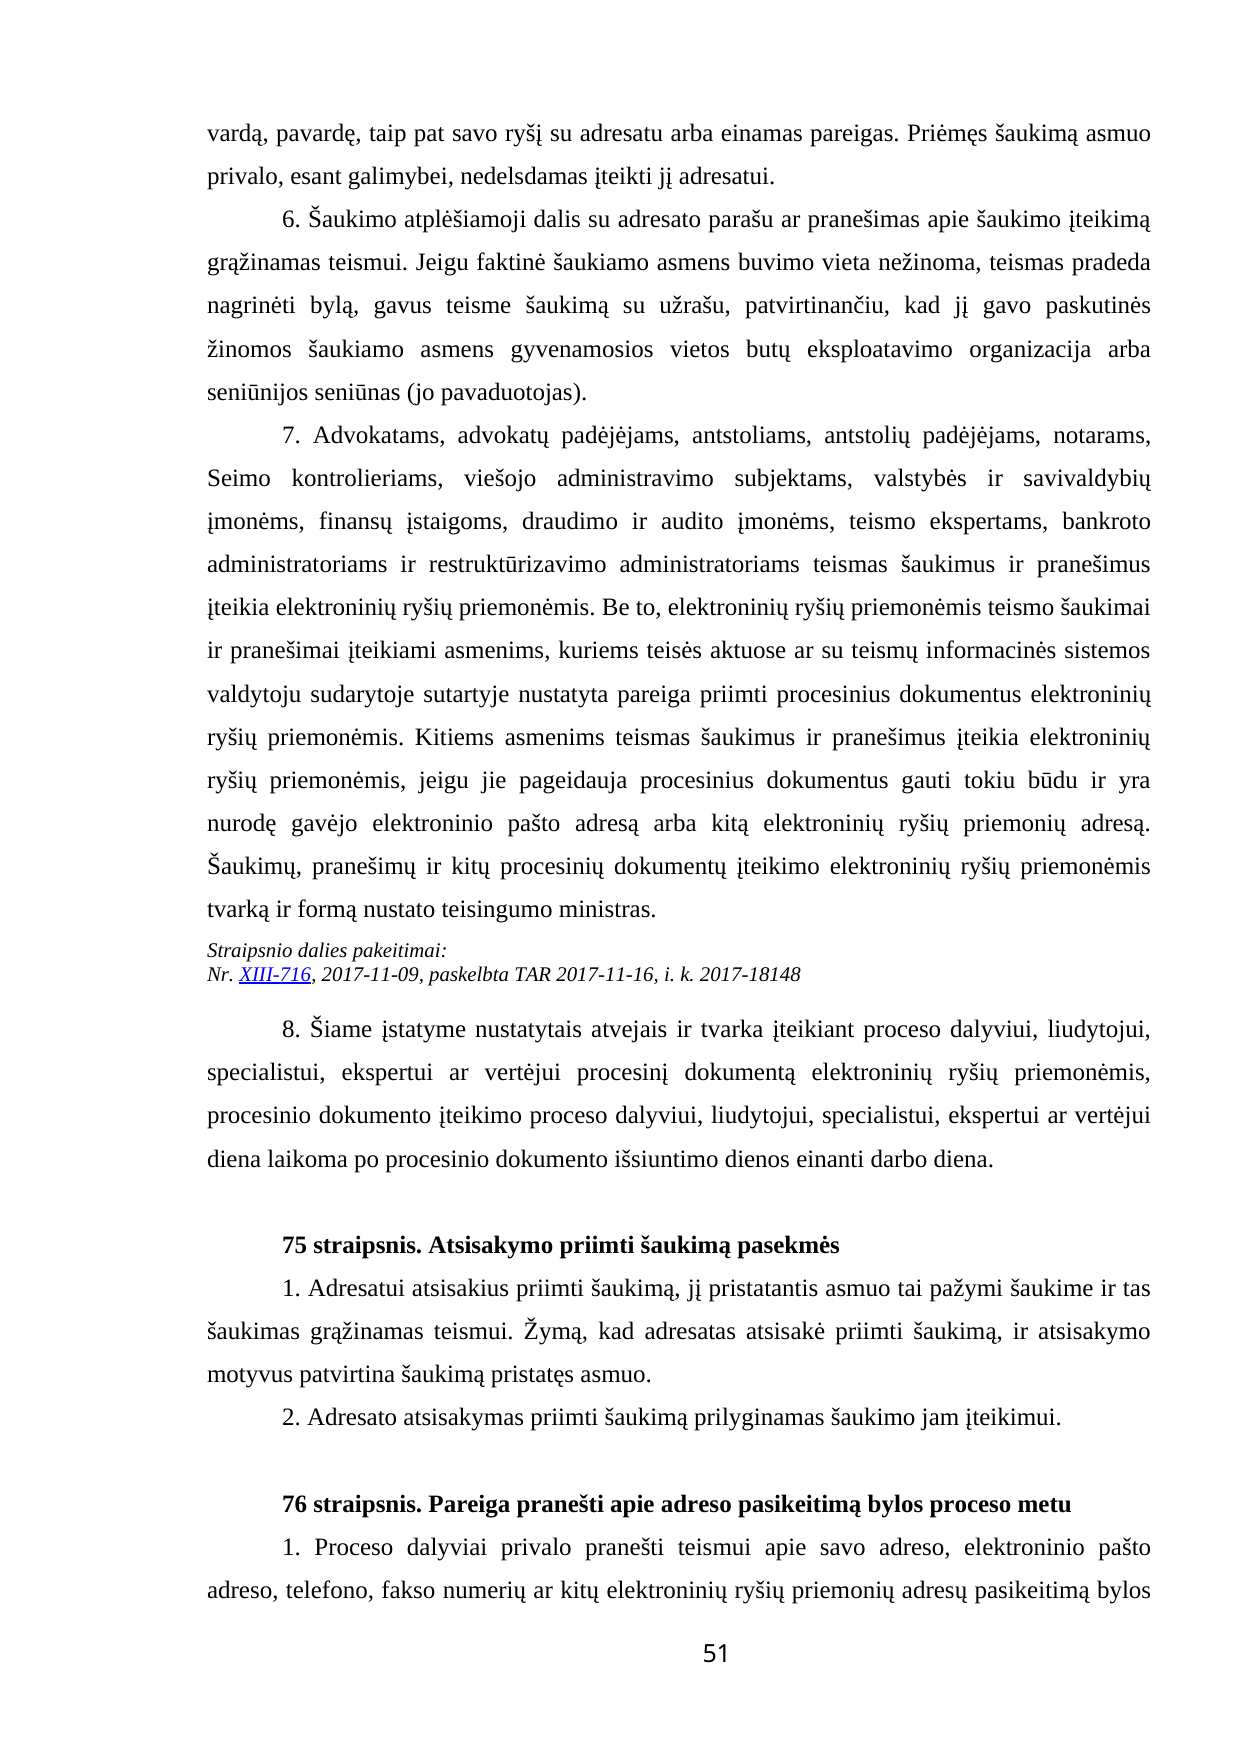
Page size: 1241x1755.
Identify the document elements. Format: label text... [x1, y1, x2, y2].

text Nr. XIII-716, 2017-11-09, paskelbta TAR 2017-11-16, i. k. 2017-18148 [207, 962, 1152, 986]
text 2. Adresato atsisakymas priimti šaukimą prilyginamas šaukimo jam įteikimui. [207, 1402, 1152, 1431]
text Straipsnio dalies pakeitimai: [207, 937, 1152, 962]
text vardą, pavardę, taip pat savo ryšį su adresatu arba einamas pareigas. Priėmęs šaukimą asmuo privalo, esant galimybei, nedelsdamas įteikti jį adresatui. [207, 118, 1152, 190]
text 1. Adresatui atsisakius priimti šaukimą, jį pristatantis asmuo tai pažymi šaukime ir tas šaukimas grąžinamas teismui. Žymą, kad adresatas atsisakė priimti šaukimą, ir atsisakymo motyvus patvirtina šaukimą pristatęs asmuo. [207, 1273, 1152, 1388]
text 75 straipsnis. Atsisakymo priimti šaukimą pasekmės [207, 1230, 1152, 1259]
text 7. Advokatams, advokatų padėjėjams, antstoliams, antstolių padėjėjams, notarams, Seimo kontrolieriams, viešojo administravimo subjektams, valstybės ir savivaldybių įmonėms, finansų įstaigoms, draudimo ir audito įmonėms, teismo ekspertams, bankroto administratoriams ir restruktūrizavimo administratoriams teismas šaukimus ir pranešimus įteikia elektroninių ryšių priemonėmis. Be to, elektroninių ryšių priemonėmis teismo šaukimai ir pranešimai įteikiami asmenims, kuriems teisės aktuose ar su teismų informacinės sistemos valdytoju sudarytoje sutartyje nustatyta pareiga priimti procesinius dokumentus elektroninių ryšių priemonėmis. Kitiems asmenims teismas šaukimus ir pranešimus įteikia elektroninių ryšių priemonėmis, jeigu jie pageidauja procesinius dokumentus gauti tokiu būdu ir yra nurodę gavėjo elektroninio pašto adresą arba kitą elektroninių ryšių priemonių adresą. Šaukimų, pranešimų ir kitų procesinių dokumentų įteikimo elektroninių ryšių priemonėmis tvarką ir formą nustato teisingumo ministras. [207, 420, 1152, 923]
text 76 straipsnis. Pareiga pranešti apie adreso pasikeitimą bylos proceso metu [207, 1489, 1152, 1517]
text 8. Šiame įstatyme nustatytais atvejais ir tvarka įteikiant proceso dalyviui, liudytojui, specialistui, ekspertui ar vertėjui procesinį dokumentą elektroninių ryšių priemonėmis, procesinio dokumento įteikimo proceso dalyviui, liudytojui, specialistui, ekspertui ar vertėjui diena laikoma po procesinio dokumento išsiuntimo dienos einanti darbo diena. [207, 1014, 1152, 1172]
text 6. Šaukimo atplėšiamoji dalis su adresato parašu ar pranešimas apie šaukimo įteikimą grąžinamas teismui. Jeigu faktinė šaukiamo asmens buvimo vieta nežinoma, teismas pradeda nagrinėti bylą, gavus teisme šaukimą su užrašu, patvirtinančiu, kad jį gavo paskutinės žinomos šaukiamo asmens gyvenamosios vietos butų eksploatavimo organizacija arba seniūnijos seniūnas (jo pavaduotojas). [207, 204, 1152, 406]
text 1. Proceso dalyviai privalo pranešti teismui apie savo adreso, elektroninio pašto adreso, telefono, fakso numerių ar kitų elektroninių ryšių priemonių adresų pasikeitimą bylos [207, 1532, 1152, 1604]
